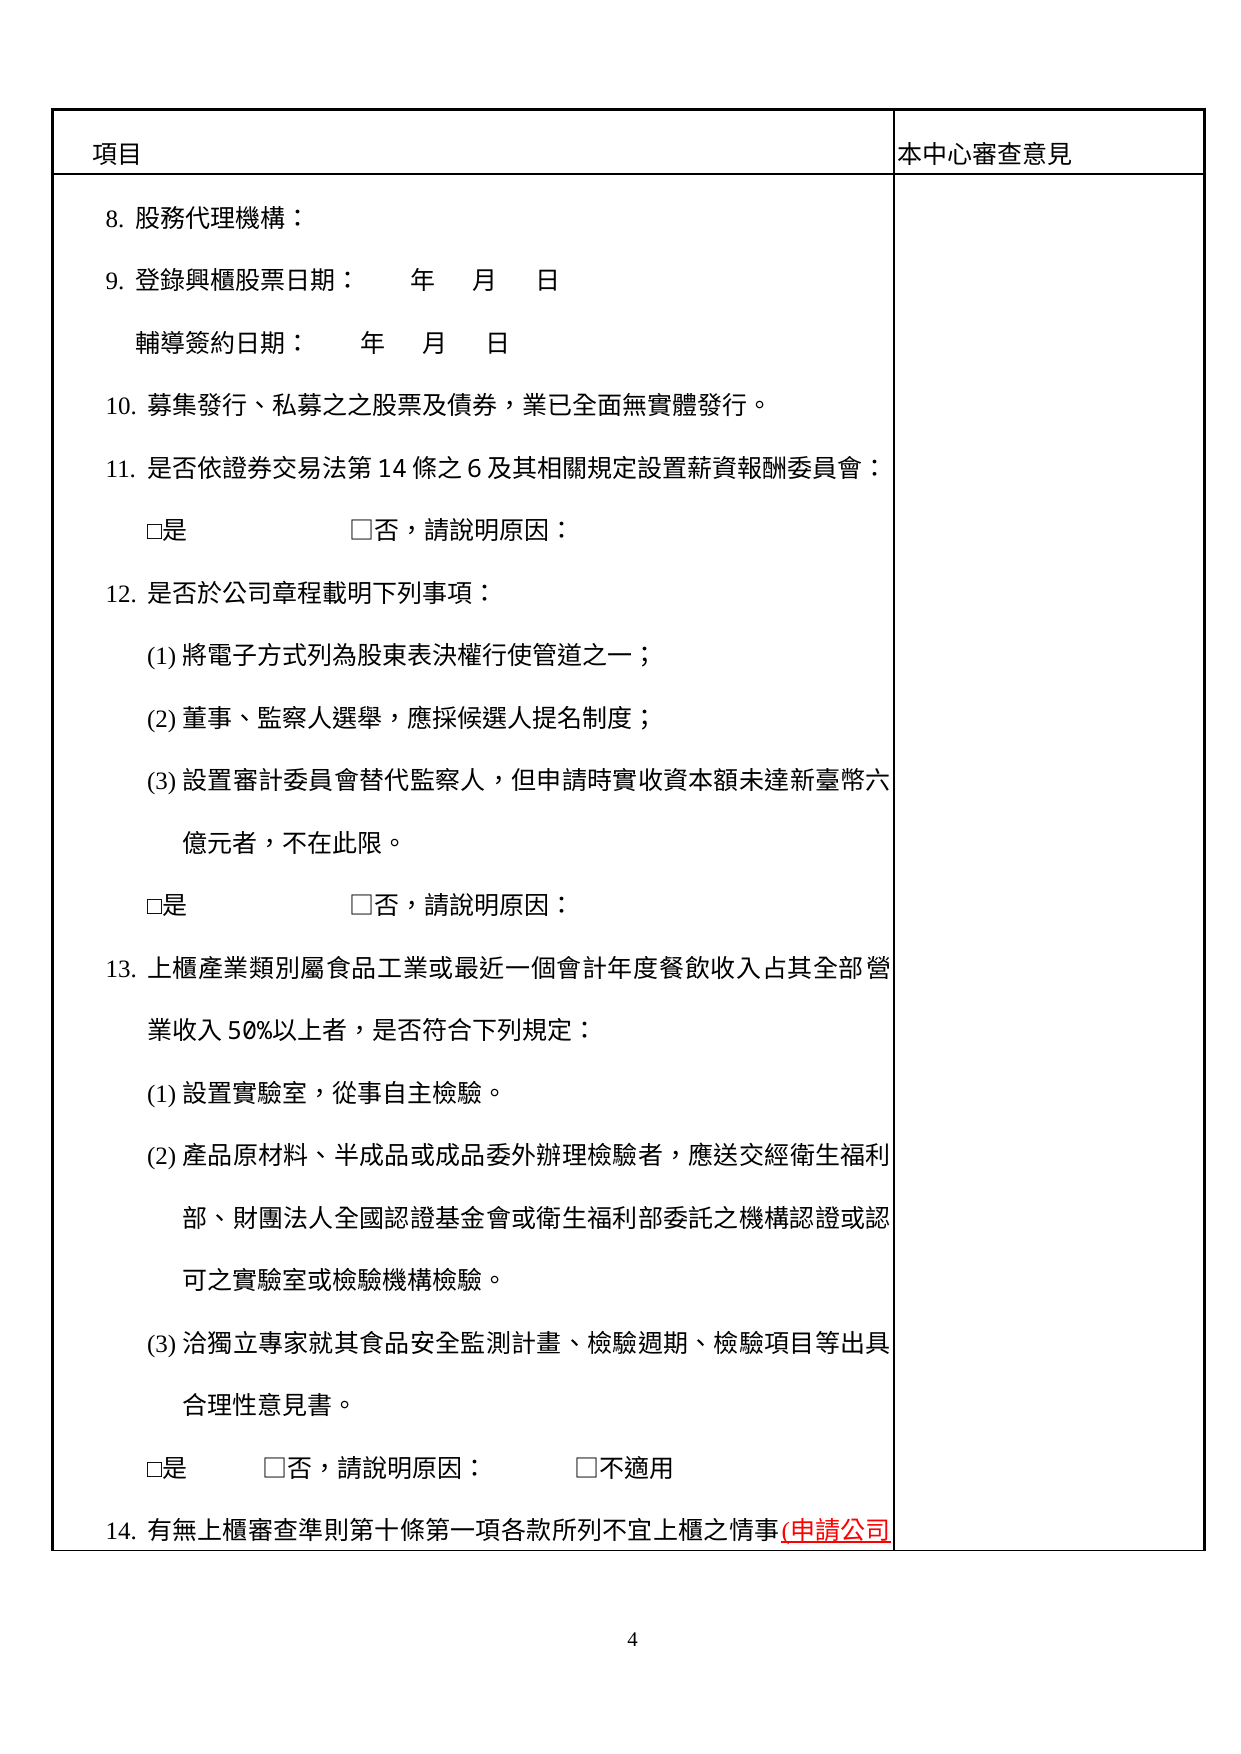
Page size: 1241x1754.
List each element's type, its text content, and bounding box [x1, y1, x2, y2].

table_cell [895, 175, 1203, 1550]
table_header 項目 [54, 111, 893, 173]
table_cell 公司具備之申請上櫃條件(本調查表所稱淨值及稅前淨利，係指歸屬於母公司業主之金額) 設立日期： 年 月 日； 公開發行日期： 年 月 日 預計掛牌類別： □食品工業 □塑膠工業 □紡織纖維 □電機機械 □電器電纜 □化學工業 □生技醫療業 □玻璃陶瓷 □鋼鐵工業 □橡膠工業 □半導體業 □電腦及週邊設備業 □光電業 □通信網路業 □電子零組件業 □電子通路業□資訊服務業□其他電子業 □建材營造 □航運業 □觀光事業 □金融業 □貿易百貨 □油電燃氣業□文化創意業□農業科技 □電子商務 □其他 實收資本額：新臺幣 元（其中含私募 元）； 統一編號： 財務要求應符合下列標準之一： 獲利能力： (個別財務報告) (若有子公司者請用合併財務報告資料評估之) □ 年度稅前淨利占財務報告所列示股本 %，且 年度決算無累積虧損。 年度稅前淨利為 千元，不低於新臺幣四百萬元。 □ 年度稅前淨利占財務報告所列示股本 %； 年度稅前淨利占財務報告所列示股本 %。 年度稅前淨利為 千元，不低於新臺幣四百萬元。 □ 年度及 年度平均稅前淨利占財務報告所列示股本 %， 且 年度之獲利能力較 年度為佳。 年度稅前淨利為 千元，不低於新臺幣四百萬元。 (合併財務報告) □ 年度稅前淨利占財務報告所列示股本 %，且 年度決算無累積虧損。 年度稅前淨利為 千元，不低於新臺幣四百萬元。 □ 年度稅前淨利占財務報告所列示股本 %； 年度稅前淨利占財務報告所列示股本 %。 年度稅前淨利為 千元，不低於新臺幣四百萬元。 □ 年度及 年度平均稅前淨利占財務報告所列示股本 %， 且 年度之獲利能力較 年度為佳。 年度稅前淨利為 千元，不低於新臺幣四百萬元。 淨值、營業收入及營業活動現金流量： (個別財務報告) (若有子公司者請用合併財務報告資料評估之) □ 最近期( 年度/ 年第 季)經會計師查核簽證或核閱財務報告之淨值為 千元且不低於股本三分之二。 □ 年度來自主要業務之營業收入為 千元；且 年度來自主要業務之營業收入較 年度成長。 □ 年度營業活動現金流量為 千元。 (合併財務報告) □ 最近期( 年度/ 年第 季)經會計師查核簽證或核閱財務報告之淨值為 千元且不低於股本三分之二。 □ 年度來自主要業務之營業收入為 千元；且 年度來自主要業務之營業收入較 年度成長。 □ 年度營業活動現金流量為 千元。 □ 係屬科技事業或文化創意事業，得不受本項財務要求之限制。屬科技事業者，其最近期經會計師查核簽證或核閱財務報告之淨值不低於股本三分之二。 股權分散：截至 年 月 日止公司內部人及該等內部人持股逾百分之五十之法人以外之記名股東人數 人，且其所持股份總額合計 股，占發行股份總額 %。 業承諾依規定比率委託指定機關辦理集保事宜。 推薦證券商： 主辦推薦證券商： 協辦推薦證券商： 股務代理機構： 登錄興櫃股票日期： 年 月 日 輔導簽約日期： 年 月 日 募集發行、私募之之股票及債券，業已全面無實體發行。 是否依證券交易法第14條之6及其相關規定設置薪資報酬委員會： □是 □否，請說明原因： 是否於公司章程載明下列事項： 將電子方式列為股東表決權行使管道之一； 董事、監察人選舉，應採候選人提名制度； 設置審計委員會替代監察人，但申請時實收資本額未達新臺幣六億元者，不在此限。 □是 □否，請說明原因： 上櫃產業類別屬食品工業或最近一個會計年度餐飲收入占其全部營業收入50%以上者，是否符合下列規定： 設置實驗室，從事自主檢驗。 產品原材料、半成品或成品委外辦理檢驗者，應送交經衛生福利部、財團法人全國認證基金會或衛生福利部委託之機構認證或認可之實驗室或檢驗機構檢驗。 洽獨立專家就其食品安全監測計畫、檢驗週期、檢驗項目等出具合理性意見書。 □是 □否，請說明原因： □不適用 有無上櫃審查準則第十條第一項各款所列不宜上櫃之情事(申請公司如有從事實質營運活動之重要子公司者，該等重要子公司有無上櫃審查準則第十條第一項第一款至第四款及第七款所列不宜上櫃之情事)： □無 □有，請說明內容： 以上各項除第 項外，其餘均符合有價證券櫃檯買賣條件。 [54, 175, 893, 1550]
table_header 本中心審查意見 [895, 111, 1203, 173]
